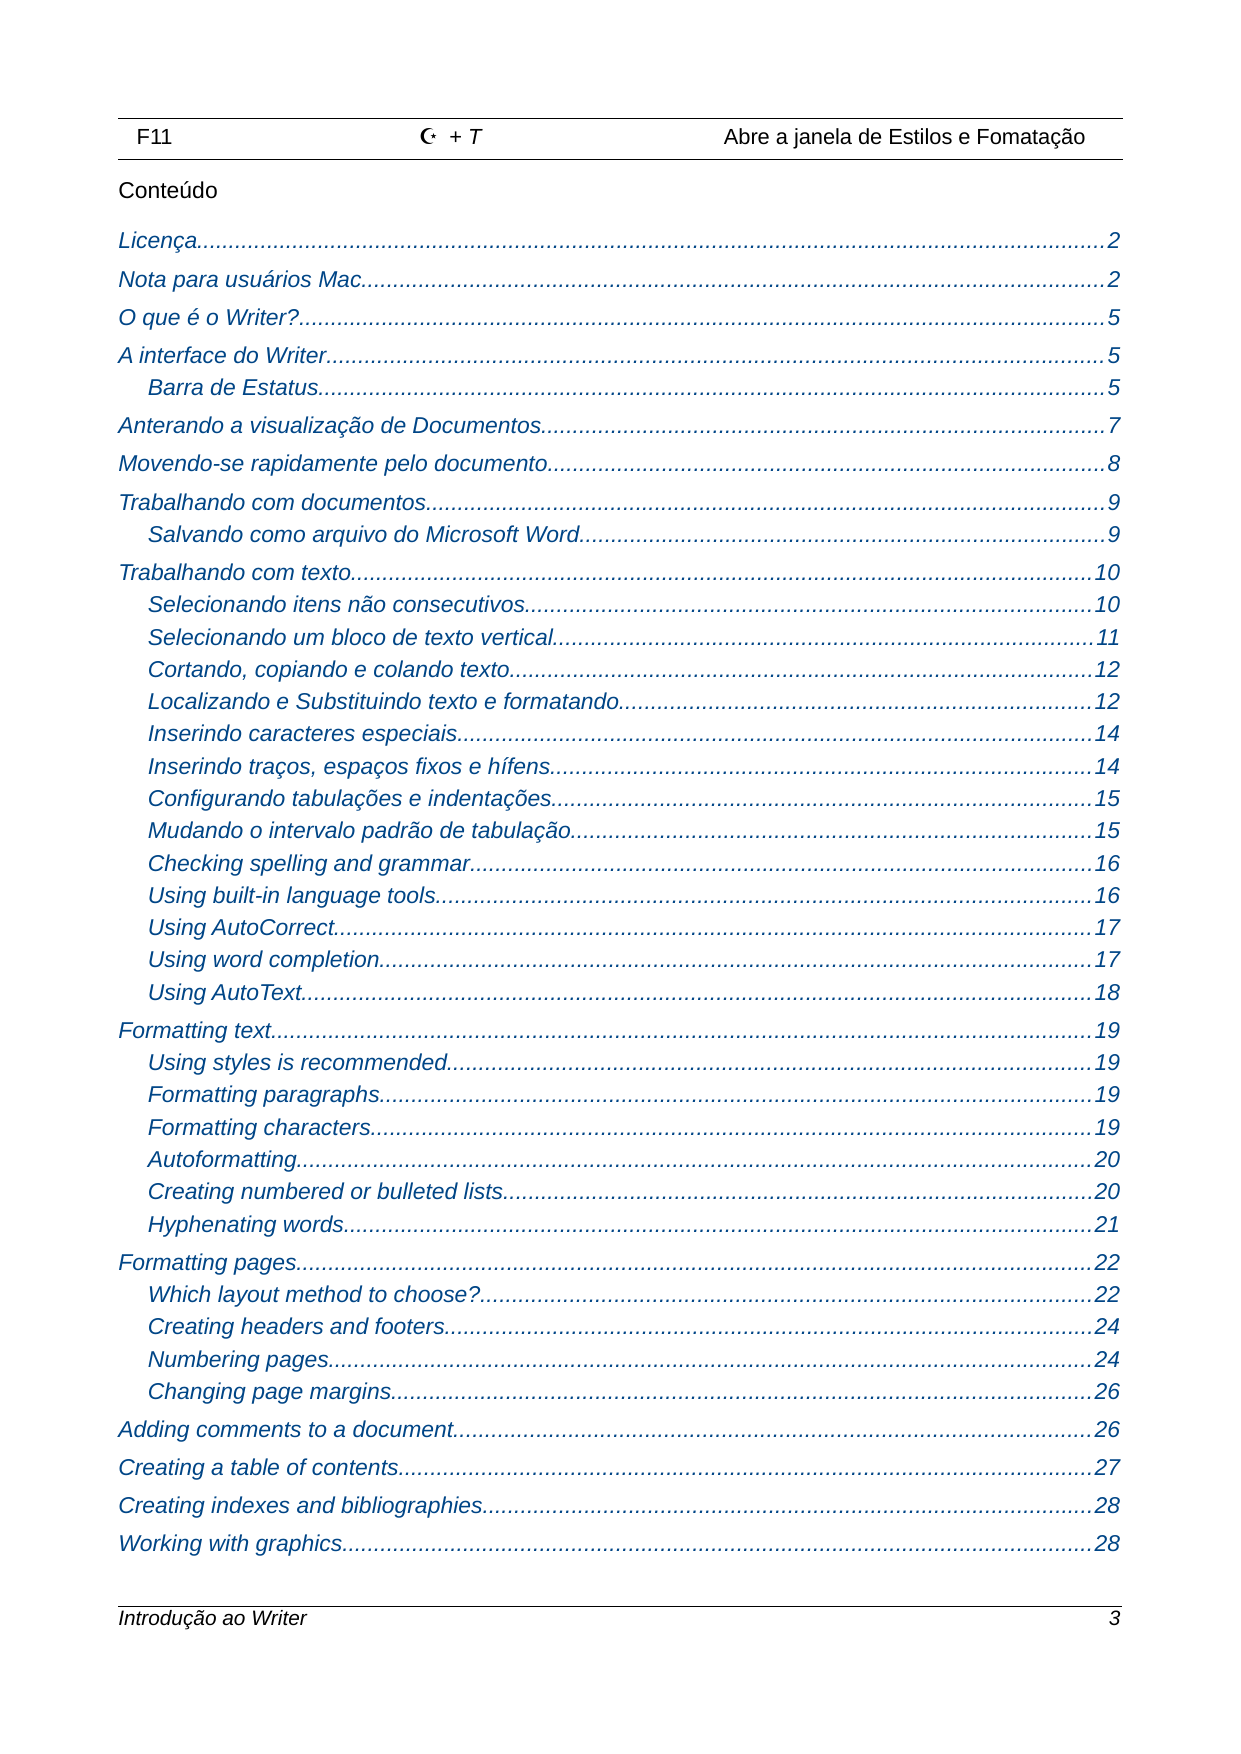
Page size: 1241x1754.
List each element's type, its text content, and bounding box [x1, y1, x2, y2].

text Which layout method to choose? 22 [148, 1281, 1122, 1307]
text Inserindo caracteres especiais 14 [148, 720, 1122, 747]
table_cell Z + T [401, 119, 705, 159]
text Formatting pages 22 [118, 1249, 1122, 1275]
text Using AutoText 18 [148, 979, 1122, 1005]
text Licença 2 [118, 227, 1122, 254]
text Cortando, copiando e colando texto 12 [148, 656, 1122, 682]
text Hyphenating words 21 [148, 1211, 1122, 1237]
text Numbering pages 24 [148, 1346, 1122, 1372]
text Using styles is recommended 19 [148, 1049, 1122, 1075]
text Mudando o intervalo padrão de tabulação 15 [148, 817, 1122, 843]
text Using AutoCorrect 17 [148, 914, 1122, 940]
text Selecionando um bloco de texto vertical 11 [148, 623, 1122, 650]
text Creating numbered or bulleted lists 20 [148, 1178, 1122, 1204]
text Selecionando itens não consecutivos 10 [148, 591, 1122, 617]
text O que é o Writer? 5 [118, 304, 1122, 330]
text Using word completion 17 [148, 946, 1122, 973]
text Working with graphics 28 [118, 1530, 1122, 1557]
text Trabalhando com documentos 9 [118, 488, 1122, 515]
text Changing page margins 26 [148, 1378, 1122, 1404]
text Movendo-se rapidamente pelo documento 8 [118, 450, 1122, 477]
text Using built-in language tools 16 [148, 882, 1122, 908]
text Formatting paragraphs 19 [148, 1081, 1122, 1108]
text Inserindo traços, espaços fixos e hífens 14 [148, 753, 1122, 779]
text Nota para usuários Mac 2 [118, 266, 1122, 292]
text Formatting characters 19 [148, 1114, 1122, 1140]
text Barra de Estatus 5 [148, 374, 1122, 400]
text Creating indexes and bibliographies 28 [118, 1492, 1122, 1518]
table_cell Abre a janela de Estilos e Fomatação [705, 119, 1122, 159]
text Autoformatting 20 [148, 1146, 1122, 1172]
text Localizando e Substituindo texto e formatando 12 [148, 688, 1122, 714]
table_cell F11 [118, 119, 401, 159]
text Creating headers and footers 24 [148, 1313, 1122, 1339]
text Configurando tabulações e indentações 15 [148, 785, 1122, 811]
text Trabalhando com texto 10 [118, 559, 1122, 585]
text Creating a table of contents 27 [118, 1454, 1122, 1480]
text Conteúdo [118, 177, 1122, 203]
text A interface do Writer 5 [118, 342, 1122, 368]
text Formatting text 19 [118, 1017, 1122, 1043]
text Anterando a visualização de Documentos 7 [118, 412, 1122, 438]
text Salvando como arquivo do Microsoft Word 9 [148, 521, 1122, 547]
text Checking spelling and grammar 16 [148, 849, 1122, 876]
text Adding comments to a document 26 [118, 1416, 1122, 1442]
